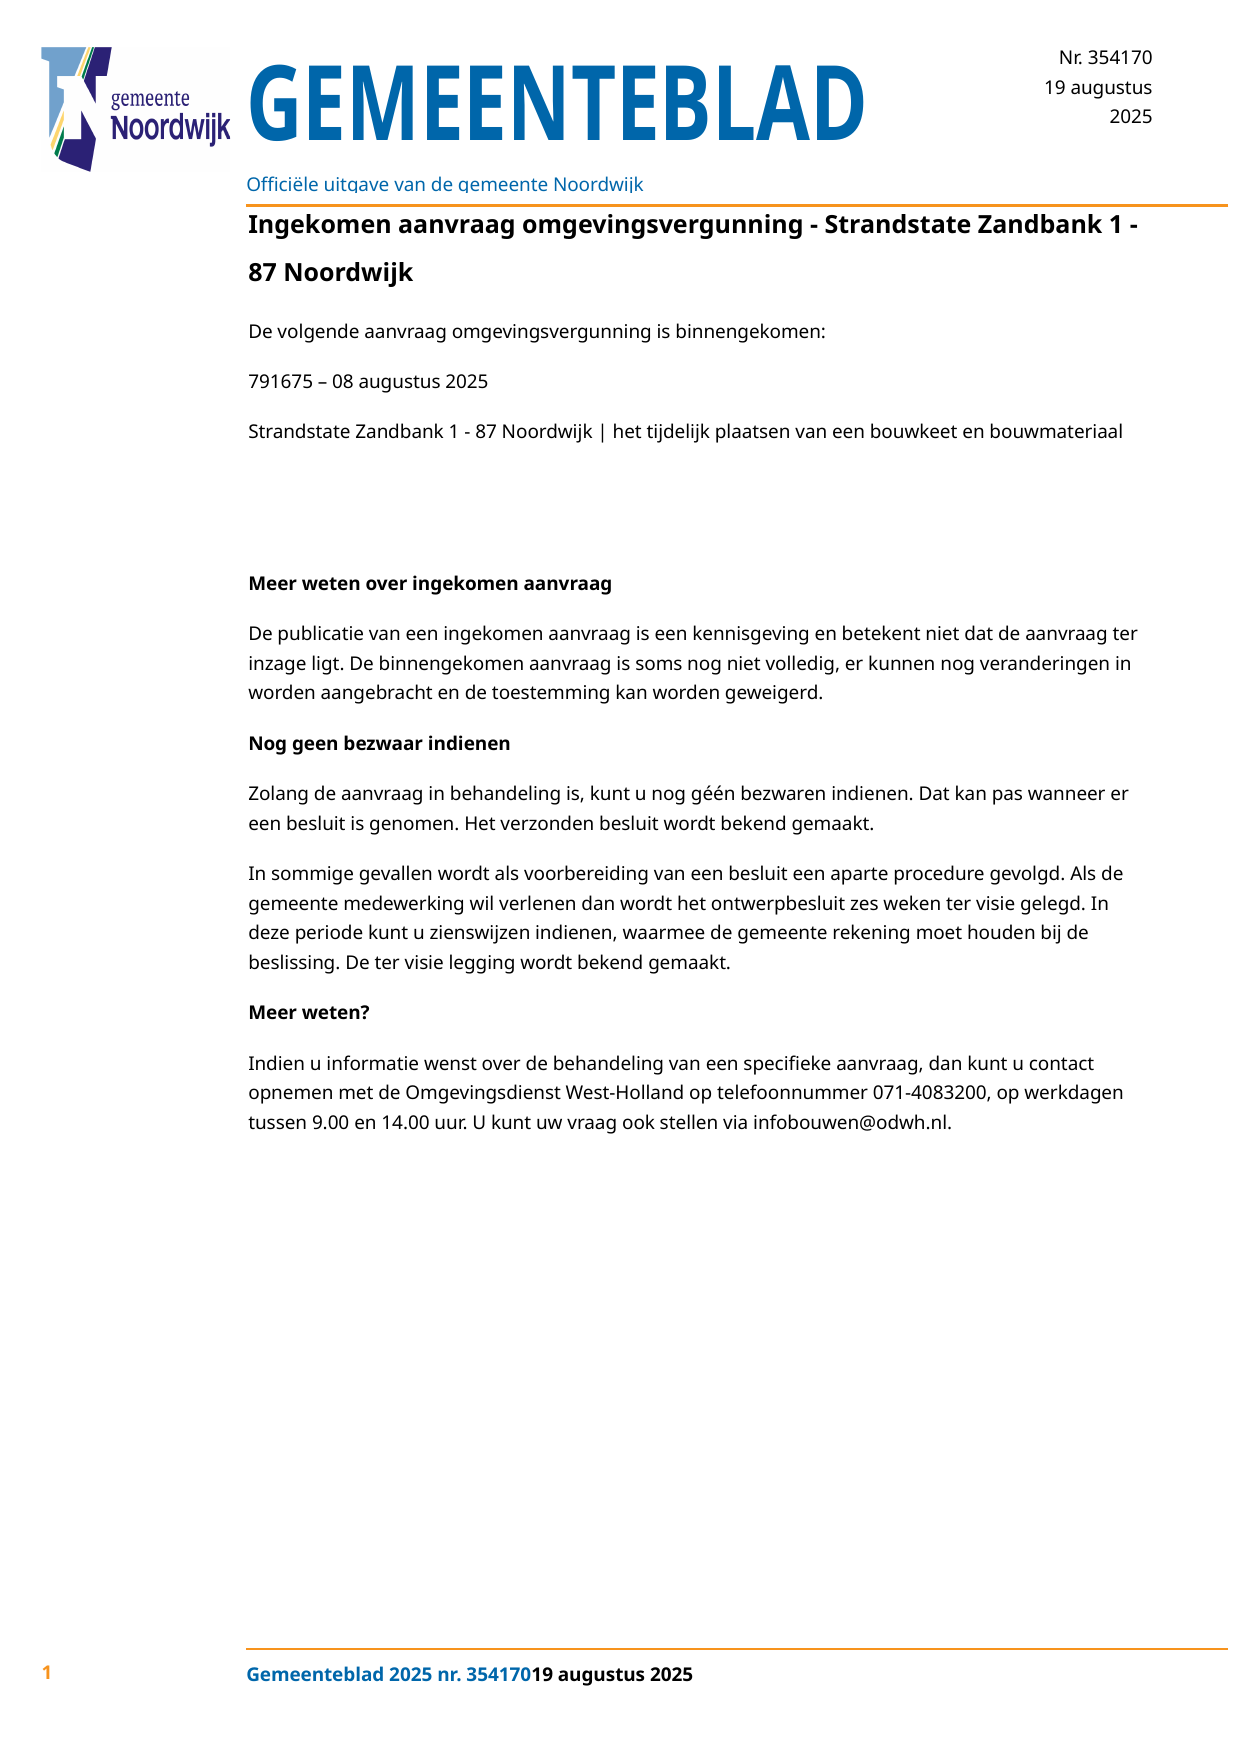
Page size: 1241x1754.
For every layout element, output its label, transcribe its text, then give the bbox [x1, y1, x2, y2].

text De publicatie van een ingekomen aanvraag is een kennisgeving en betekent niet dat de aanvraag ter inzage ligt. De binnengekomen aanvraag is soms nog niet volledig, er kunnen nog veranderingen in worden aangebracht en de toestemming kan worden geweigerd. [248, 620, 1152, 705]
picture [41, 47, 231, 172]
text In sommige gevallen wordt als voorbereiding van een besluit een aparte procedure gevolgd. Als de gemeente medewerking wil verlenen dan wordt het ontwerpbesluit zes weken ter visie gelegd. In deze periode kunt u zienswijzen indienen, waarmee de gemeente rekening moet houden bij de beslissing. De ter visie legging wordt bekend gemaakt. [248, 860, 1152, 975]
text Meer weten over ingekomen aanvraag [248, 570, 1152, 596]
text Meer weten? [248, 999, 1152, 1025]
text De volgende aanvraag omgevingsvergunning is binnengekomen: [248, 318, 1152, 344]
text Ingekomen aanvraag omgevingsvergunning - Strandstate Zandbank 1 - 87 Noordwijk [248, 207, 1152, 288]
text Indien u informatie wenst over de behandeling van een specifieke aanvraag, dan kunt u contact opnemen met de Omgevingsdienst West-Holland op telefoonnummer 071-4083200, op werkdagen tussen 9.00 en 14.00 uur. U kunt uw vraag ook stellen via infobouwen@odwh.nl. [248, 1050, 1152, 1135]
text Nog geen bezwaar indienen [248, 730, 1152, 756]
text Strandstate Zandbank 1 - 87 Noordwijk | het tijdelijk plaatsen van een bouwkeet en bouwmateriaal [248, 419, 1152, 444]
text Zolang de aanvraag in behandeling is, kunt u nog géén bezwaren indienen. Dat kan pas wanneer er een besluit is genomen. Het verzonden besluit wordt bekend gemaakt. [248, 780, 1152, 836]
text 791675 – 08 augustus 2025 [248, 368, 1152, 394]
